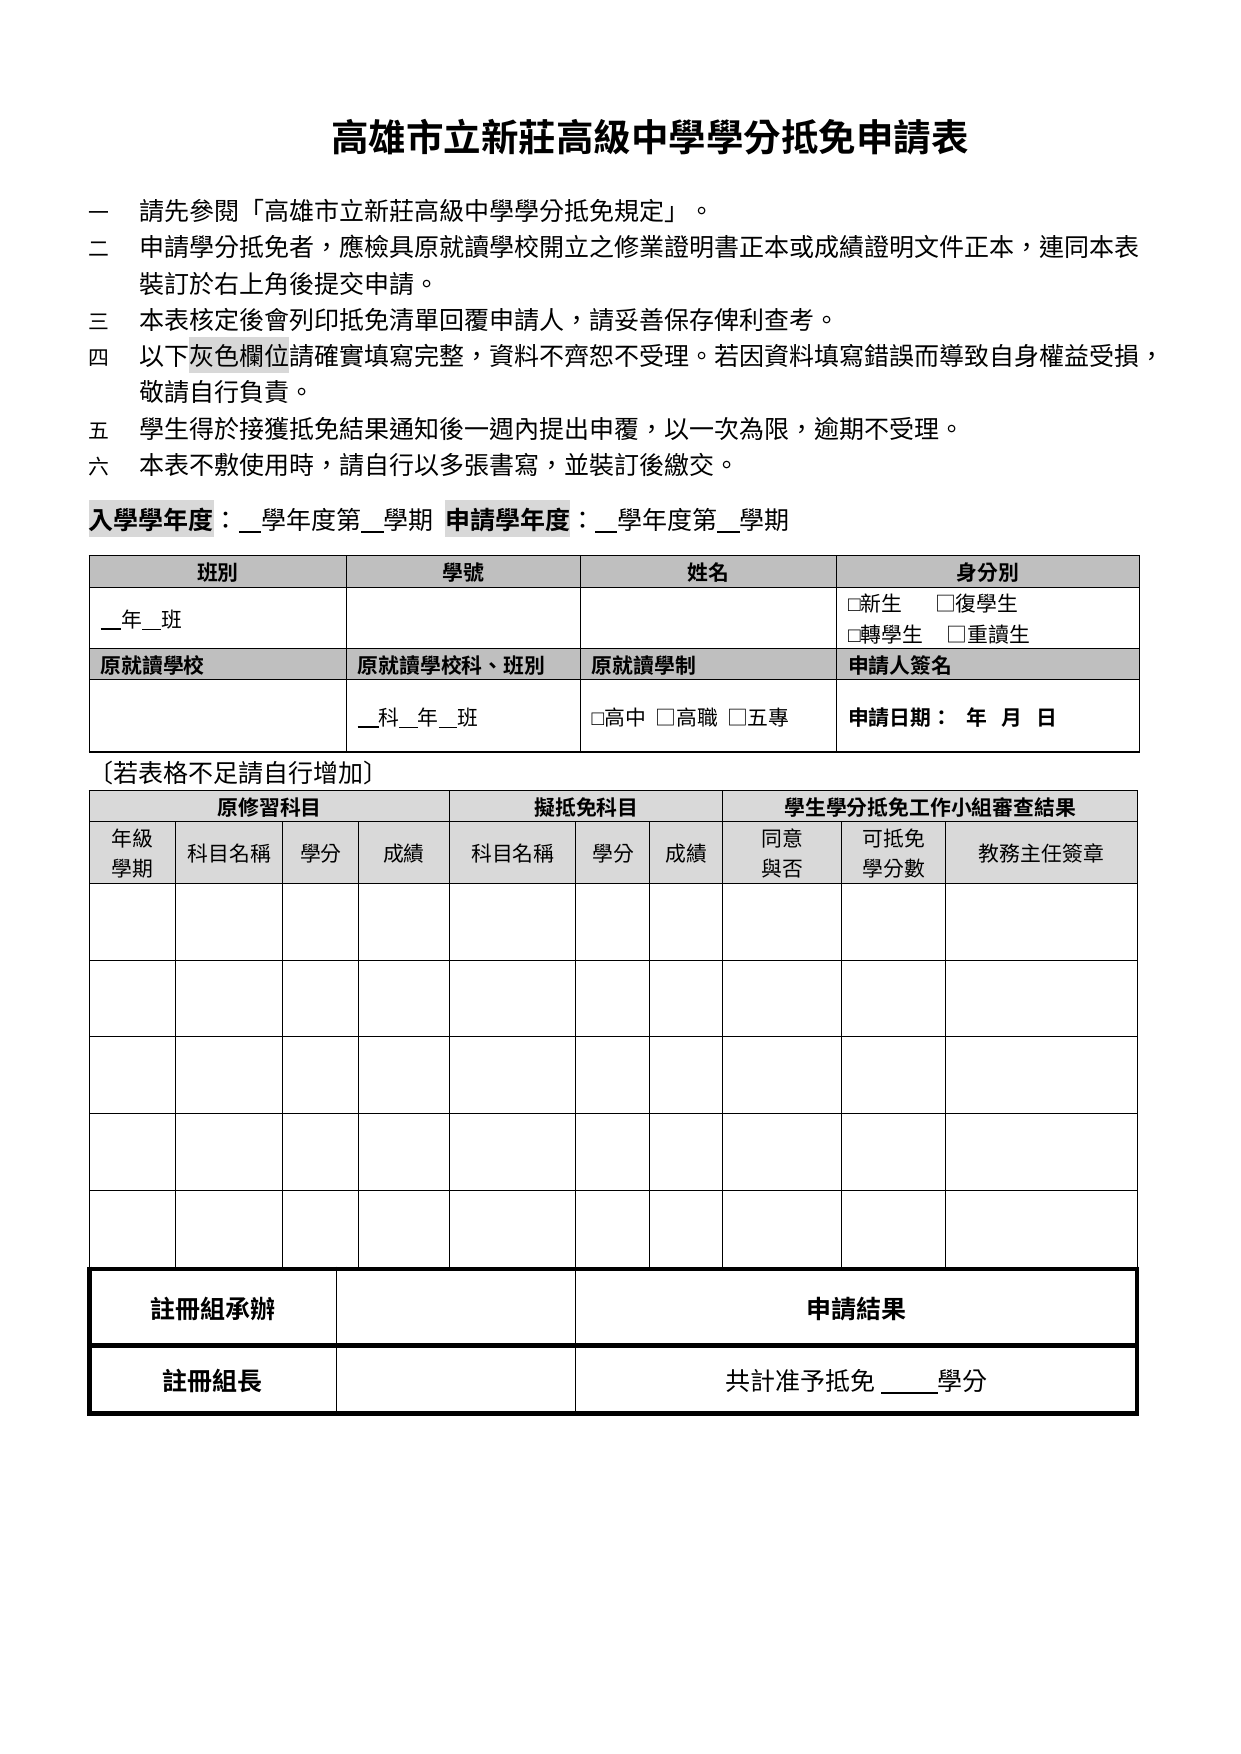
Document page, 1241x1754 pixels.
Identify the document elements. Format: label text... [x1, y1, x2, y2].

text 入學學年度： 學年度第 學期 申請學年度： 學年度第 學期 [89, 500, 1152, 537]
table_cell 學分 [283, 822, 358, 883]
table_cell 科目名稱 [176, 822, 282, 883]
list 本表不敷使用時，請自行以多張書寫，並裝訂後繳交。 [89, 445, 1152, 482]
table_cell [723, 884, 841, 959]
table_cell [946, 884, 1137, 959]
table_cell [176, 1037, 282, 1113]
table_cell [337, 1348, 575, 1411]
table_cell [576, 1114, 649, 1190]
table_cell 原就讀學校 [90, 649, 346, 679]
table_cell □新生 □復學生 □轉學生 □重讀生 [837, 588, 1139, 648]
table_cell [946, 1114, 1137, 1190]
table_cell 同意 與否 [723, 822, 841, 883]
table_cell [176, 1191, 282, 1267]
table_cell [176, 1114, 282, 1190]
table_cell [176, 884, 282, 959]
text 〔若表格不足請自行增加〕 [89, 752, 1152, 790]
table_cell 共計准予抵免 學分 [576, 1348, 1135, 1411]
table_cell 申請人簽名 [837, 649, 1139, 679]
table_cell [946, 1191, 1137, 1267]
table_cell [90, 1037, 175, 1113]
table_cell [359, 1114, 449, 1190]
table_cell [90, 680, 346, 751]
table_cell [650, 1037, 722, 1113]
table_cell [450, 1037, 575, 1113]
table_cell 年 班 [90, 588, 346, 648]
table_cell 年級 學期 [90, 822, 175, 883]
table_cell [90, 1191, 175, 1267]
table_cell [450, 1191, 575, 1267]
list 本表核定後會列印抵免清單回覆申請人，請妥善保存俾利查考。 [89, 300, 1152, 337]
table_cell [650, 884, 722, 959]
table_cell 成績 [359, 822, 449, 883]
table_cell 科 年 班 [347, 680, 580, 751]
table_cell [650, 1191, 722, 1267]
table_cell [576, 1191, 649, 1267]
table_cell [842, 1191, 945, 1267]
table_cell [337, 1271, 575, 1343]
table_cell [283, 884, 358, 959]
table_cell 申請日期： 年 月 日 [837, 680, 1139, 751]
table_header 班別 [90, 556, 346, 587]
table_cell [581, 588, 836, 648]
table_cell [723, 1037, 841, 1113]
table_cell [283, 1037, 358, 1113]
table_cell [90, 961, 175, 1036]
table_cell 科目名稱 [450, 822, 575, 883]
table_header 學生學分抵免工作小組審查結果 [723, 791, 1137, 821]
table_cell [450, 961, 575, 1036]
table_cell [347, 588, 580, 648]
table_cell [576, 884, 649, 959]
table_cell [359, 1191, 449, 1267]
table_cell [283, 961, 358, 1036]
table_cell [723, 1191, 841, 1267]
table_cell [90, 1114, 175, 1190]
table_cell [946, 961, 1137, 1036]
table_cell 學分 [576, 822, 649, 883]
list 請先參閱「高雄市立新莊高級中學學分抵免規定」。 [89, 192, 1152, 228]
table_cell 原就讀學制 [581, 649, 836, 679]
table_cell [359, 1037, 449, 1113]
table_cell [842, 961, 945, 1036]
list 申請學分抵免者，應檢具原就讀學校開立之修業證明書正本或成績證明文件正本，連同本表裝訂於右上角後提交申請。 [89, 228, 1152, 300]
table_cell [283, 1114, 358, 1190]
list 學生得於接獲抵免結果通知後一週內提出申覆，以一次為限，逾期不受理。 [89, 409, 1152, 445]
table_cell 原就讀學校科、班別 [347, 649, 580, 679]
table_cell 成績 [650, 822, 722, 883]
table_cell [359, 884, 449, 959]
table_cell [450, 1114, 575, 1190]
table_cell 註冊組承辦 [92, 1271, 336, 1343]
table_cell [450, 884, 575, 959]
table_cell [650, 1114, 722, 1190]
table_header 原修習科目 [90, 791, 449, 821]
table_cell [723, 1114, 841, 1190]
table_header 學號 [347, 556, 580, 587]
table_cell [946, 1037, 1137, 1113]
table_cell 申請結果 [576, 1271, 1135, 1343]
table_cell [650, 961, 722, 1036]
table_cell [576, 1037, 649, 1113]
table_cell [359, 961, 449, 1036]
table_cell [576, 961, 649, 1036]
table_cell [723, 961, 841, 1036]
table_header 姓名 [581, 556, 836, 587]
table_cell 註冊組長 [92, 1348, 336, 1411]
table_header 身分別 [837, 556, 1139, 587]
table_cell [842, 884, 945, 959]
list 高雄市立新莊高級中學學分抵免申請表 [148, 108, 1152, 162]
table_cell [176, 961, 282, 1036]
table_cell □高中 □高職 □五專 [581, 680, 836, 751]
table_header 擬抵免科目 [450, 791, 722, 821]
table_cell [842, 1037, 945, 1113]
table_cell [283, 1191, 358, 1267]
table_cell [90, 884, 175, 959]
table_cell 可抵免 學分數 [842, 822, 945, 883]
table_cell 教務主任簽章 [946, 822, 1137, 883]
list 以下灰色欄位請確實填寫完整，資料不齊恕不受理。若因資料填寫錯誤而導致自身權益受損，敬請自行負責。 [89, 337, 1152, 409]
table_cell [842, 1114, 945, 1190]
